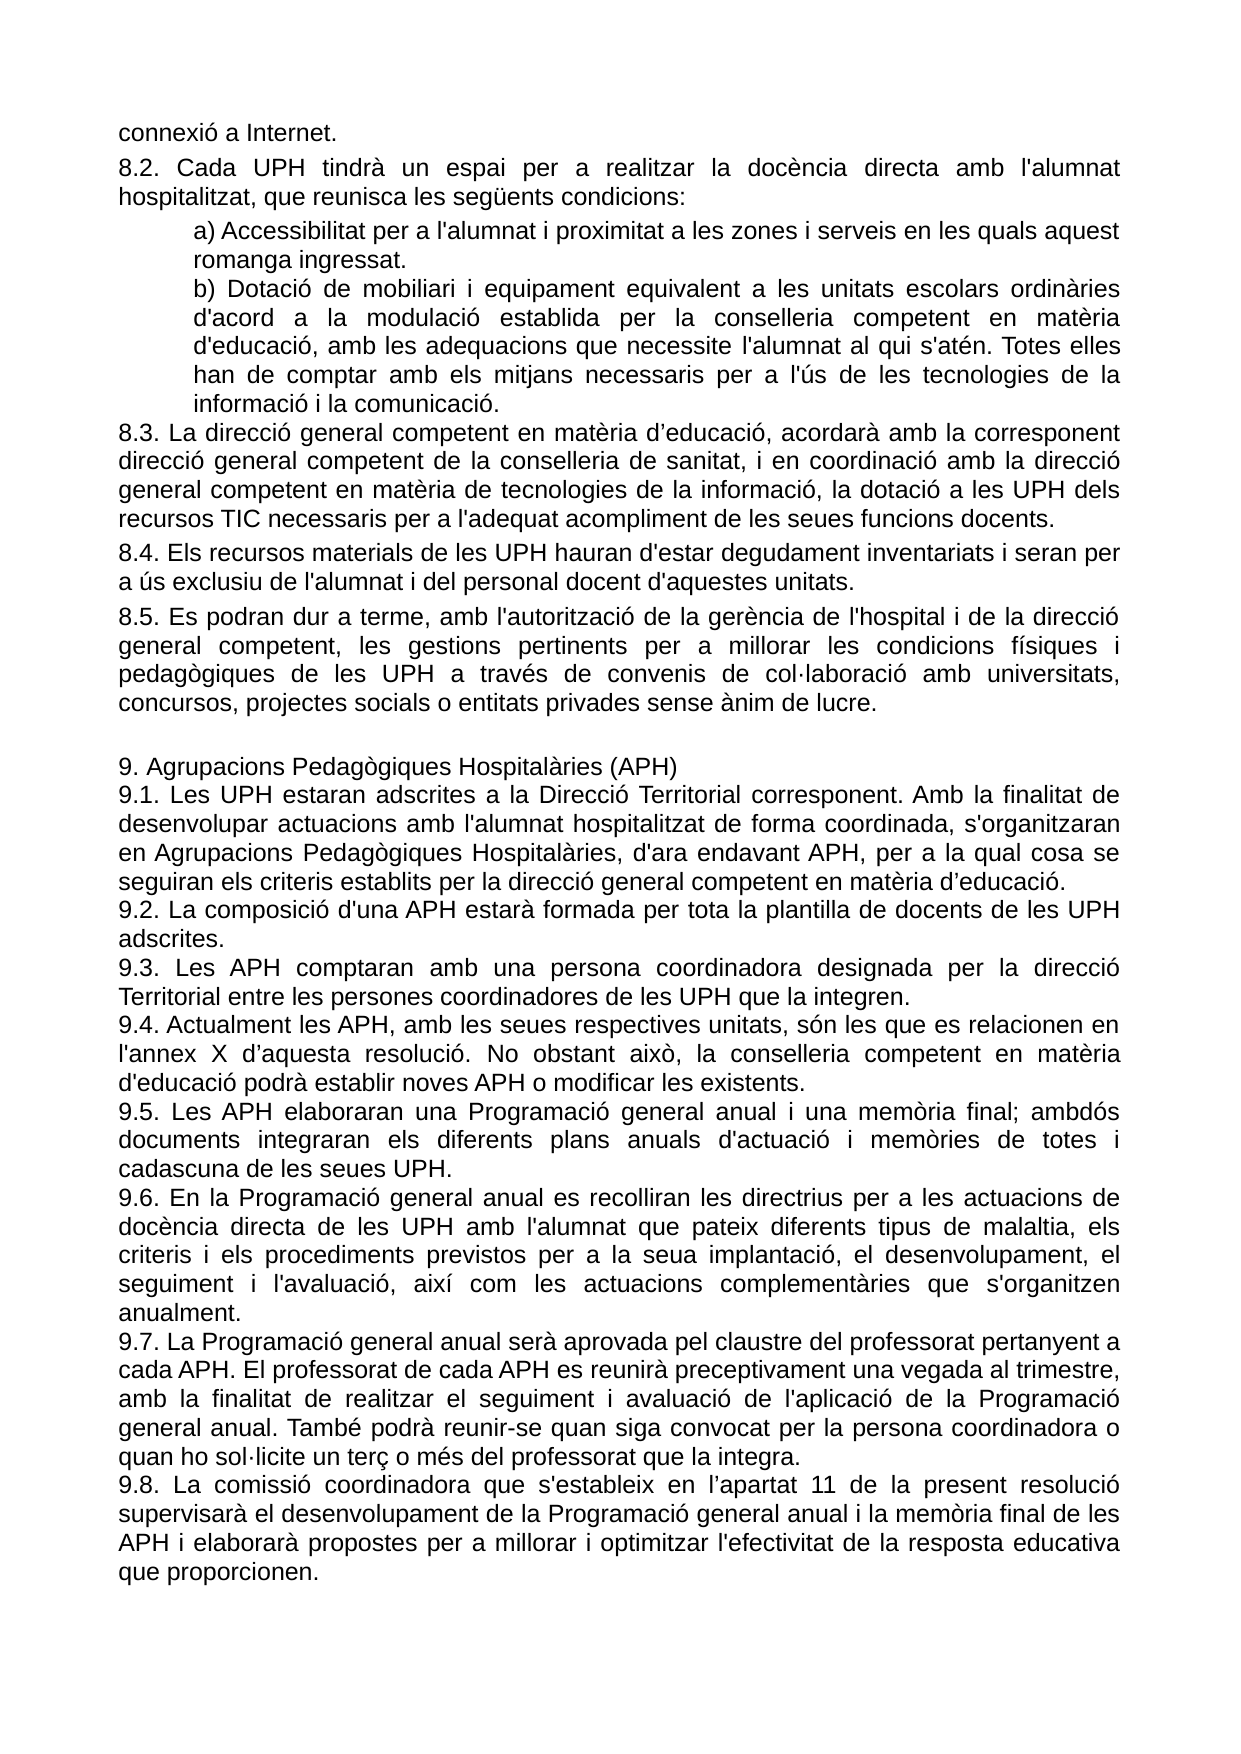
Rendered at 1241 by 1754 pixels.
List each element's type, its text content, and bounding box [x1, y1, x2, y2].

text 8.2. Cada UPH tindrà un espai per a realitzar la docència directa amb l'alumnat hospitalitzat, que reunisca les següents condicions: [118, 153, 1122, 210]
text connexió a Internet. [118, 118, 1122, 147]
text 8.3. La direcció general competent en matèria d’educació, acordarà amb la corresponent direcció general competent de la conselleria de sanitat, i en coordinació amb la direcció general competent en matèria de tecnologies de la informació, la dotació a les UPH dels recursos TIC necessaris per a l'adequat acompliment de les seues funcions docents. [118, 417, 1122, 532]
text a) Accessibilitat per a l'alumnat i proximitat a les zones i serveis en les quals aquest romanga ingressat. [193, 216, 1122, 274]
text 9.2. La composició d'una APH estarà formada per tota la plantilla de docents de les UPH adscrites. [118, 895, 1122, 953]
text 9.3. Les APH comptaran amb una persona coordinadora designada per la direcció Territorial entre les persones coordinadores de les UPH que la integren. [118, 953, 1122, 1010]
text 9.5. Les APH elaboraran una Programació general anual i una memòria final; ambdós documents integraran els diferents plans anuals d'actuació i memòries de totes i cadascuna de les seues UPH. [118, 1097, 1122, 1183]
text 9. Agrupacions Pedagògiques Hospitalàries (APH) [118, 752, 1122, 780]
text 9.7. La Programació general anual serà aprovada pel claustre del professorat pertanyent a cada APH. El professorat de cada APH es reunirà preceptivament una vegada al trimestre, amb la finalitat de realitzar el seguiment i avaluació de l'aplicació de la Programació general anual. També podrà reunir-se quan siga convocat per la persona coordinadora o quan ho sol·licite un terç o més del professorat que la integra. [118, 1327, 1122, 1470]
text b) Dotació de mobiliari i equipament equivalent a les unitats escolars ordinàries d'acord a la modulació establida per la conselleria competent en matèria d'educació, amb les adequacions que necessite l'alumnat al qui s'atén. Totes elles han de comptar amb els mitjans necessaris per a l'ús de les tecnologies de la informació i la comunicació. [193, 274, 1122, 417]
text 9.4. Actualment les APH, amb les seues respectives unitats, són les que es relacionen en l'annex X d’aquesta resolució. No obstant això, la conselleria competent en matèria d'educació podrà establir noves APH o modificar les existents. [118, 1010, 1122, 1097]
text 8.4. Els recursos materials de les UPH hauran d'estar degudament inventariats i seran per a ús exclusiu de l'alumnat i del personal docent d'aquestes unitats. [118, 538, 1122, 596]
text 9.8. La comissió coordinadora que s'estableix en l’apartat 11 de la present resolució supervisarà el desenvolupament de la Programació general anual i la memòria final de les APH i elaborarà propostes per a millorar i optimitzar l'efectivitat de la resposta educativa que proporcionen. [118, 1470, 1122, 1585]
text 8.5. Es podran dur a terme, amb l'autorització de la gerència de l'hospital i de la direcció general competent, les gestions pertinents per a millorar les condicions físiques i pedagògiques de les UPH a través de convenis de col·laboració amb universitats, concursos, projectes socials o entitats privades sense ànim de lucre. [118, 602, 1122, 717]
text 9.1. Les UPH estaran adscrites a la Direcció Territorial corresponent. Amb la finalitat de desenvolupar actuacions amb l'alumnat hospitalitzat de forma coordinada, s'organitzaran en Agrupacions Pedagògiques Hospitalàries, d'ara endavant APH, per a la qual cosa se seguiran els criteris establits per la direcció general competent en matèria d’educació. [118, 780, 1122, 895]
text 9.6. En la Programació general anual es recolliran les directrius per a les actuacions de docència directa de les UPH amb l'alumnat que pateix diferents tipus de malaltia, els criteris i els procediments previstos per a la seua implantació, el desenvolupament, el seguiment i l'avaluació, així com les actuacions complementàries que s'organitzen anualment. [118, 1183, 1122, 1327]
